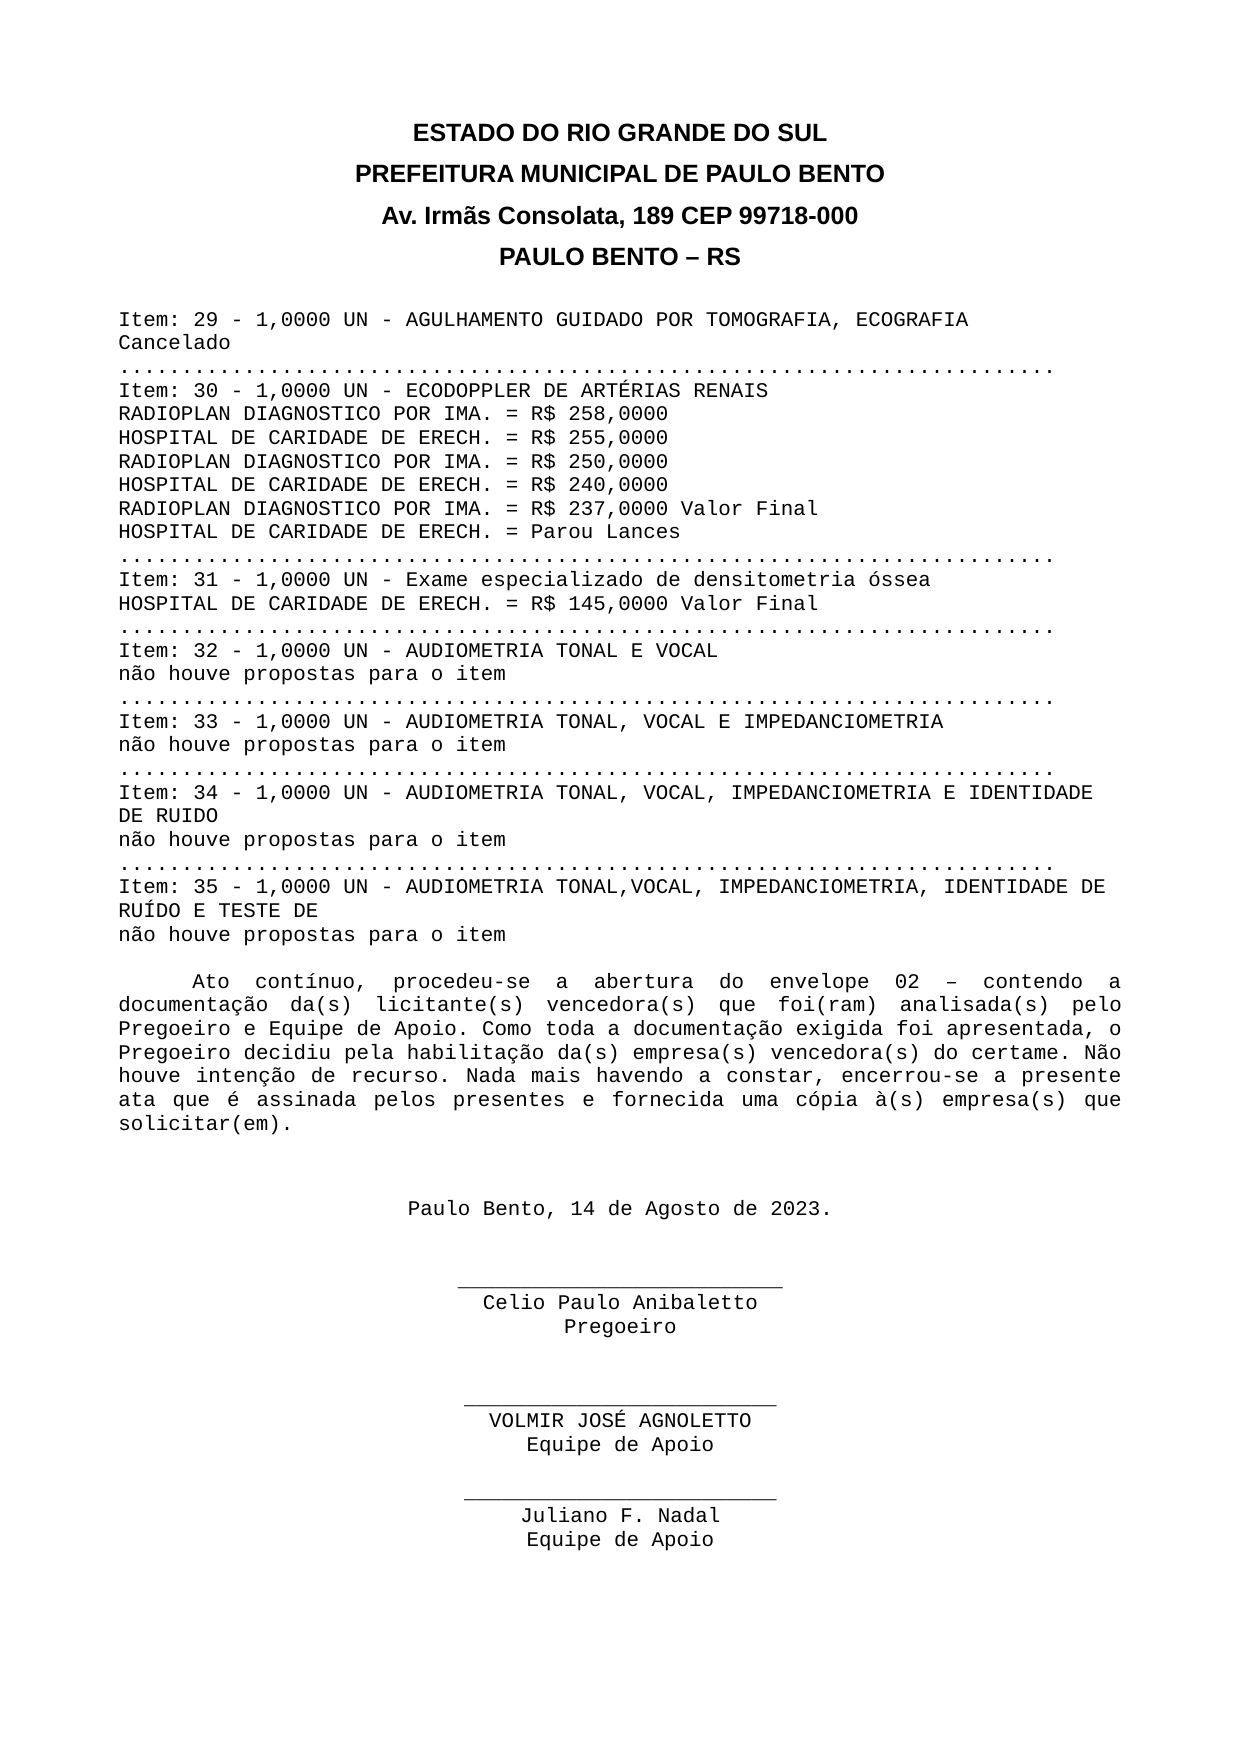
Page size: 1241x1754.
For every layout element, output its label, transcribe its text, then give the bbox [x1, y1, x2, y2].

text Ato contínuo, procedeu-se a abertura do envelope 02 – contendo a documentação da(s) licitante(s) vencedora(s) que foi(ram) analisada(s) pelo Pregoeiro e Equipe de Apoio. Como toda a documentação exigida foi apresentada, o Pregoeiro decidiu pela habilitação da(s) empresa(s) vencedora(s) do certame. Não houve intenção de recurso. Nada mais havendo a constar, encerrou-se a presente ata que é assinada pelos presentes e fornecida uma cópia à(s) empresa(s) que solicitar(em). [118, 971, 1122, 1136]
text __________________________ Celio Paulo Anibaletto Pregoeiro _________________________ VOLMIR JOSÉ AGNOLETTO Equipe de Apoio [118, 1269, 1122, 1481]
text Item: 29 - 1,0000 UN - AGULHAMENTO GUIDADO POR TOMOGRAFIA, ECOGRAFIA Cancelado ........................................................................... Item: 30 - 1,0000 UN - ECODOPPLER DE ARTÉRIAS RENAIS RADIOPLAN DIAGNOSTICO POR IMA. = R$ 258,0000 HOSPITAL DE CARIDADE DE ERECH. = R$ 255,0000 RADIOPLAN DIAGNOSTICO POR IMA. = R$ 250,0000 HOSPITAL DE CARIDADE DE ERECH. = R$ 240,0000 RADIOPLAN DIAGNOSTICO POR IMA. = R$ 237,0000 Valor Final HOSPITAL DE CARIDADE DE ERECH. = Parou Lances ........................................................................... Item: 31 - 1,0000 UN - Exame especializado de densitometria óssea HOSPITAL DE CARIDADE DE ERECH. = R$ 145,0000 Valor Final ........................................................................... Item: 32 - 1,0000 UN - AUDIOMETRIA TONAL E VOCAL não houve propostas para o item ........................................................................... Item: 33 - 1,0000 UN - AUDIOMETRIA TONAL, VOCAL E IMPEDANCIOMETRIA não houve propostas para o item ........................................................................... Item: 34 - 1,0000 UN - AUDIOMETRIA TONAL, VOCAL, IMPEDANCIOMETRIA E IDENTIDADE DE RUIDO não houve propostas para o item ........................................................................... Item: 35 - 1,0000 UN - AUDIOMETRIA TONAL,VOCAL, IMPEDANCIOMETRIA, IDENTIDADE DE RUÍDO E TESTE DE não houve propostas para o item [118, 309, 1122, 947]
text _________________________ Juliano F. Nadal Equipe de Apoio [118, 1481, 1122, 1552]
text Paulo Bento, 14 de Agosto de 2023. [118, 1198, 1122, 1221]
